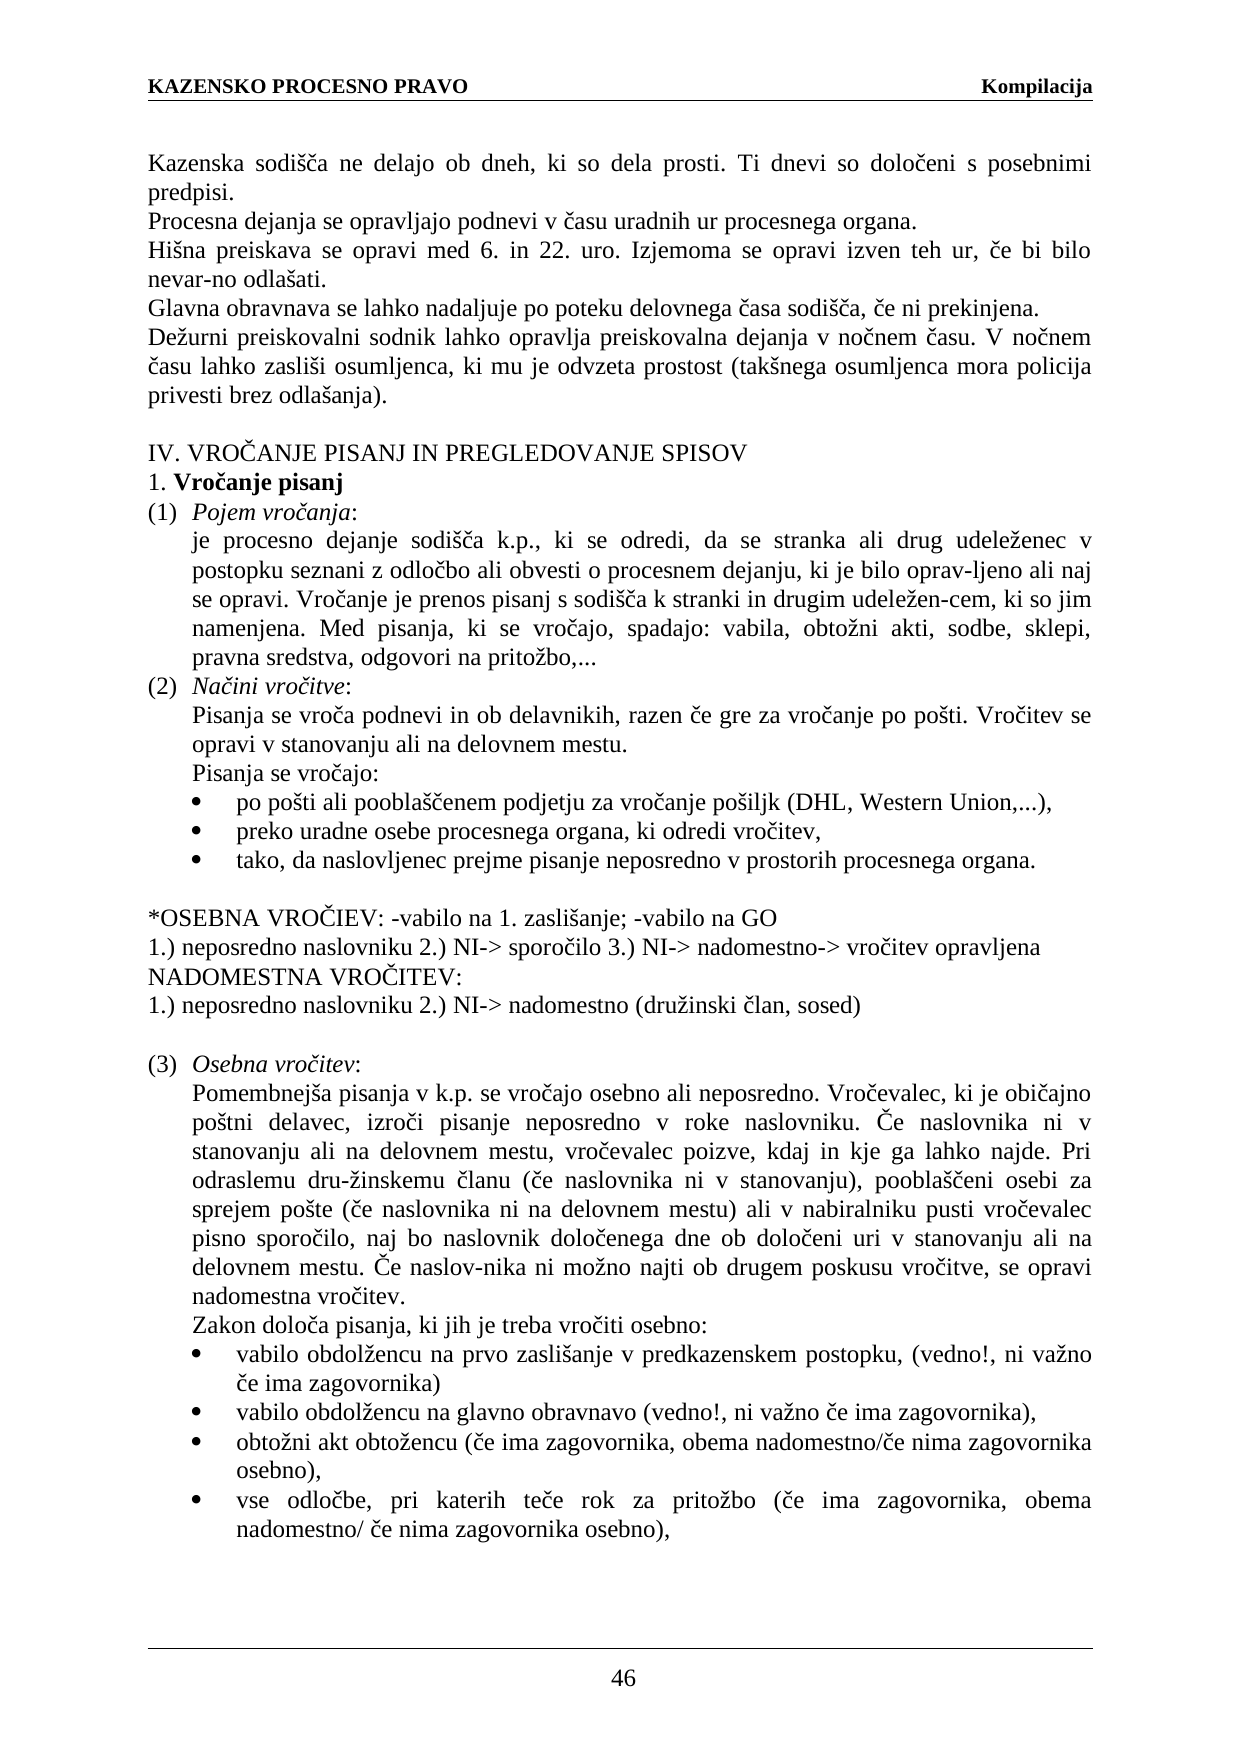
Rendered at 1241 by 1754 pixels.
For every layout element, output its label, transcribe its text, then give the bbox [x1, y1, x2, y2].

text NADOMESTNA VROČITEV: [148, 961, 1093, 990]
text Pisanja se vročajo: [192, 758, 1093, 787]
text 1.) neposredno naslovniku 2.) NI-> sporočilo 3.) NI-> nadomestno-> vročitev opravljena [148, 932, 1093, 961]
list Osebna vročitev: [148, 1048, 1093, 1078]
text Kazenska sodišča ne delajo ob dneh, ki so dela prosti. Ti dnevi so določeni s posebnimi predpisi. [148, 148, 1093, 206]
text Pisanja se vroča podnevi in ob delavnikih, razen če gre za vročanje po pošti. Vročitev se opravi v stanovanju ali na delovnem mestu. [192, 700, 1093, 758]
text IV. VROČANJE PISANJ IN PREGLEDOVANJE SPISOV [148, 438, 1093, 467]
list Pojem vročanja: [148, 496, 1093, 525]
list Načini vročitve: [148, 671, 1093, 700]
text 1. Vročanje pisanj [148, 467, 1093, 496]
list vse odločbe, pri katerih teče rok za pritožbo (če ima zagovornika, obema nadomestno/ če nima zagovornika osebno), [192, 1484, 1093, 1543]
text Procesna dejanja se opravljajo podnevi v času uradnih ur procesnega organa. [148, 206, 1093, 235]
text *OSEBNA VROČIEV: -vabilo na 1. zaslišanje; -vabilo na GO [148, 903, 1093, 932]
text Pomembnejša pisanja v k.p. se vročajo osebno ali neposredno. Vročevalec, ki je običajno poštni delavec, izroči pisanje neposredno v roke naslovniku. Če naslovnika ni v stanovanju ali na delovnem mestu, vročevalec poizve, kdaj in kje ga lahko najde. Pri odraslemu dru-žinskemu članu (če naslovnika ni v stanovanju), pooblaščeni osebi za sprejem pošte (če naslovnika ni na delovnem mestu) ali v nabiralniku pusti vročevalec pisno sporočilo, naj bo naslovnik določenega dne ob določeni uri v stanovanju ali na delovnem mestu. Če naslov-nika ni možno najti ob drugem poskusu vročitve, se opravi nadomestna vročitev. [192, 1078, 1093, 1310]
text Glavna obravnava se lahko nadaljuje po poteku delovnega časa sodišča, če ni prekinjena. [148, 293, 1093, 322]
text Zakon določa pisanja, ki jih je treba vročiti osebno: [192, 1310, 1093, 1339]
text 1.) neposredno naslovniku 2.) NI-> nadomestno (družinski član, sosed) [148, 990, 1093, 1019]
list obtožni akt obtožencu (če ima zagovornika, obema nadomestno/če nima zagovornika osebno), [192, 1426, 1093, 1484]
list vabilo obdolžencu na prvo zaslišanje v predkazenskem postopku, (vedno!, ni važno če ima zagovornika) [192, 1339, 1093, 1397]
text Hišna preiskava se opravi med 6. in 22. uro. Izjemoma se opravi izven teh ur, če bi bilo nevar-no odlašati. [148, 235, 1093, 293]
list vabilo obdolžencu na glavno obravnavo (vedno!, ni važno če ima zagovornika), [192, 1397, 1093, 1426]
list po pošti ali pooblaščenem podjetju za vročanje pošiljk (DHL, Western Union,...), [192, 787, 1093, 816]
list preko uradne osebe procesnega organa, ki odredi vročitev, [192, 816, 1093, 845]
list tako, da naslovljenec prejme pisanje neposredno v prostorih procesnega organa. [192, 845, 1093, 874]
text Dežurni preiskovalni sodnik lahko opravlja preiskovalna dejanja v nočnem času. V nočnem času lahko zasliši osumljenca, ki mu je odvzeta prostost (takšnega osumljenca mora policija privesti brez odlašanja). [148, 322, 1093, 409]
text je procesno dejanje sodišča k.p., ki se odredi, da se stranka ali drug udeleženec v postopku seznani z odločbo ali obvesti o procesnem dejanju, ki je bilo oprav-ljeno ali naj se opravi. Vročanje je prenos pisanj s sodišča k stranki in drugim udeležen-cem, ki so jim namenjena. Med pisanja, ki se vročajo, spadajo: vabila, obtožni akti, sodbe, sklepi, pravna sredstva, odgovori na pritožbo,... [192, 525, 1093, 671]
